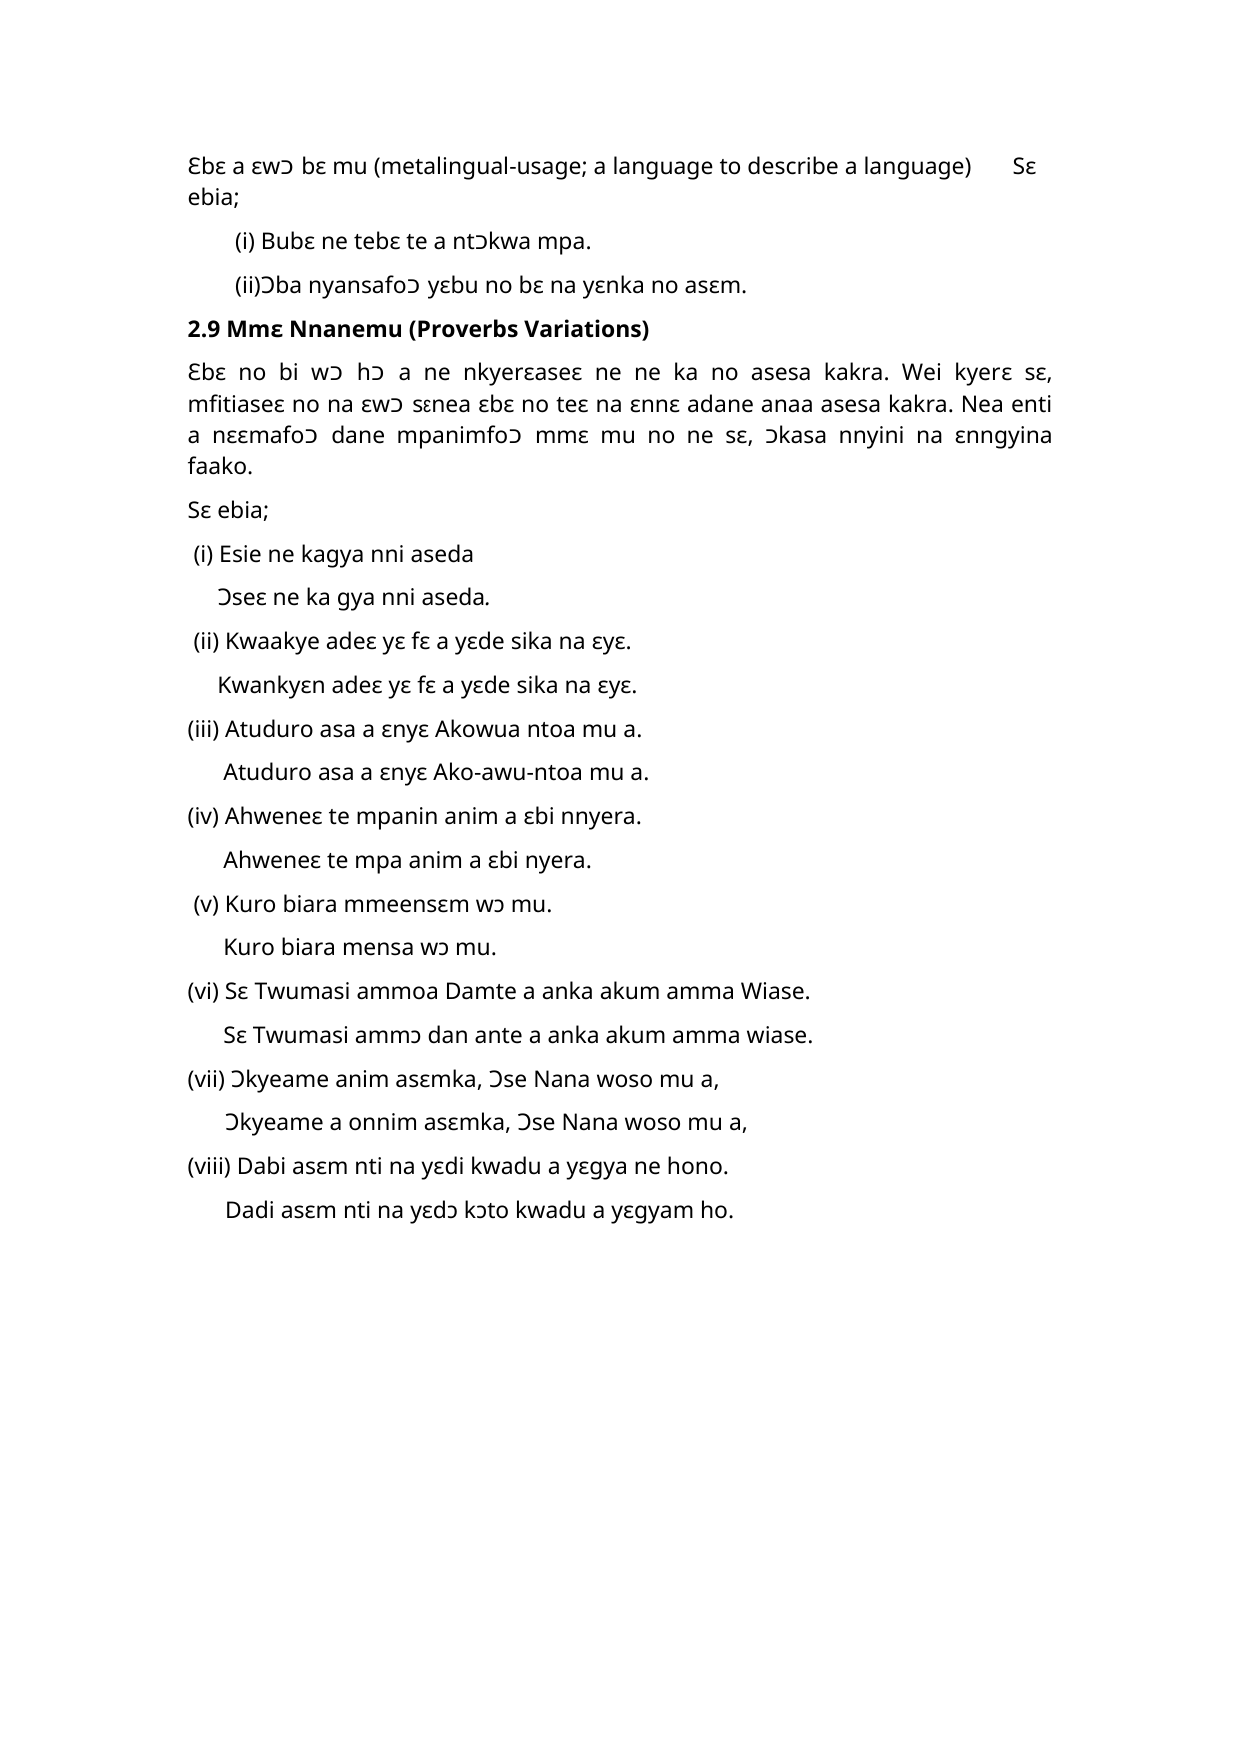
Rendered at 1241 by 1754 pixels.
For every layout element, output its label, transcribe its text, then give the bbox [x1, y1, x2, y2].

text (i) Bubε ne tebε te a ntכkwa mpa. [187, 225, 1053, 256]
text Ahweneε te mpa anim a εbi nyera. [187, 844, 1053, 875]
text (viii) Dabi asɛm nti na yɛdi kwadu a yɛgya ne hono. [187, 1150, 1053, 1181]
text (iii) Atuduro asa a εnyε Akowua ntoa mu a. [187, 712, 1053, 744]
text (vi) Sɛ Twumasi ammoa Damte a anka akum amma Wiase. [187, 975, 1053, 1006]
text Ɛbɛ a εwכ bε mu (metalingual-usage; a language to describe a language) Sε ebia; [187, 150, 1053, 212]
text (ii)Ɔba nyansafoכ yεbu no bε na yεnka no asεm. [187, 269, 1053, 300]
text Dadi asɛm nti na yɛdɔ kɔto kwadu a yɛgyam ho. [187, 1194, 1053, 1225]
text Atuduro asa a εnyε Ako-awu-ntoa mu a. [187, 756, 1053, 787]
text (iv) Ahweneε te mpanin anim a εbi nnyera. [187, 800, 1053, 831]
text (v) Kuro biara mmeensɛm wɔ mu. [187, 887, 1053, 919]
text Kwankyεn adeε yε fε a yεde sika na εyε. [187, 669, 1053, 700]
text (vii) Ɔkyeame anim asɛmka, Ɔse Nana woso mu a, [187, 1062, 1053, 1094]
text (i) Esie ne kagya nni aseda [187, 537, 1053, 569]
text Ɛbɛ no bi wכ hכ a ne nkyerεaseε ne ne ka no asesa kakra. Wei kyerε sε, mfitiaseε no na εwכ sεnea εbε no teε na εnnε adane anaa asesa kakra. Nea enti a nεεmafoכ dane mpanimfoכ mmε mu no ne sε, כkasa nnyini na εnngyina faako. [187, 356, 1053, 481]
text Ɔseε ne ka gya nni aseda. [187, 581, 1053, 612]
text 2.9 Mmε Nnanemu (Proverbs Variations) [187, 312, 1053, 344]
text Kuro biara mensa wɔ mu. [187, 931, 1053, 962]
text Sε ebia; [187, 494, 1053, 525]
text Sɛ Twumasi ammɔ dan ante a anka akum amma wiase. [187, 1019, 1053, 1050]
text Ɔkyeame a onnim asɛmka, Ɔse Nana woso mu a, [187, 1106, 1053, 1137]
text (ii) Kwaakye adeε yε fε a yεde sika na εyε. [187, 625, 1053, 656]
